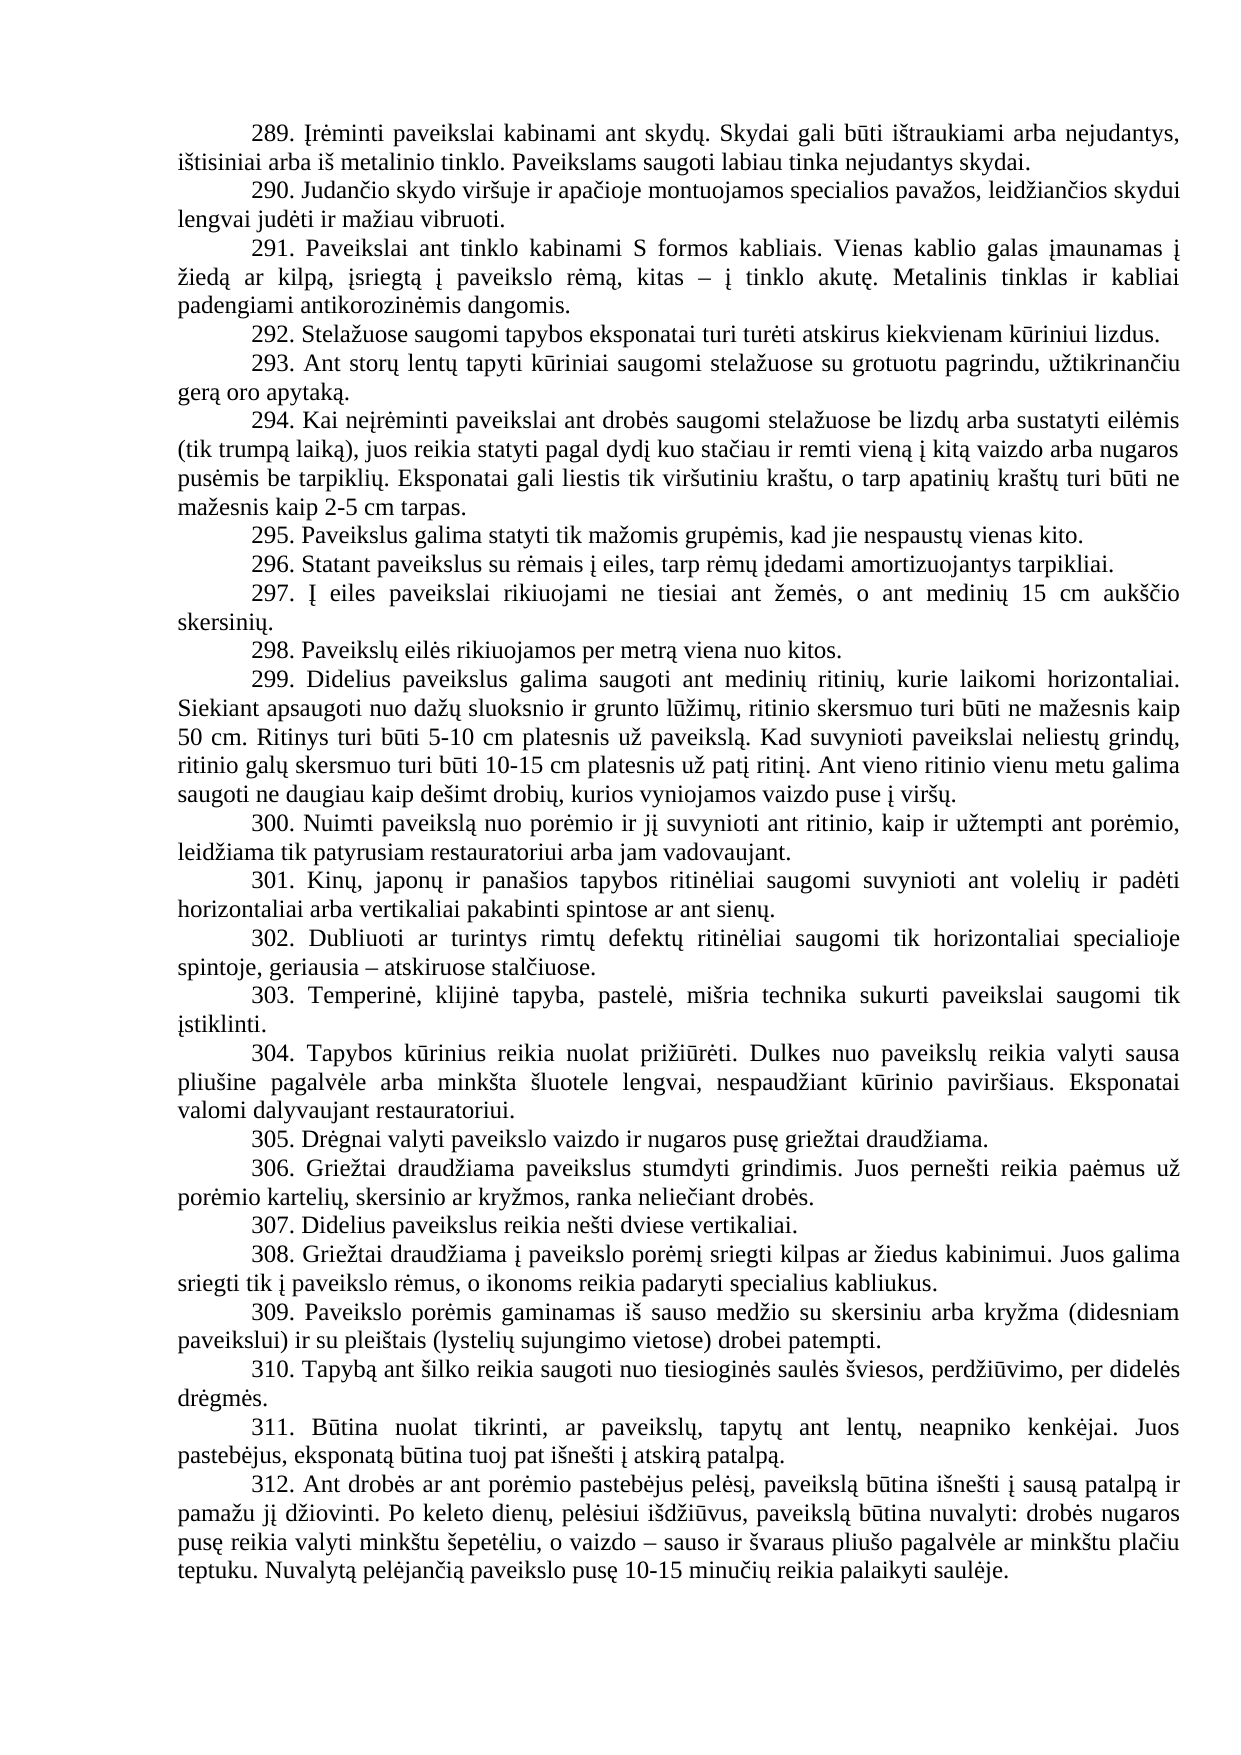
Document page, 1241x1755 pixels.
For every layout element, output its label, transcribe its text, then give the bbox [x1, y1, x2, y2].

text 299. Didelius paveikslus galima saugoti ant medinių ritinių, kurie laikomi horizontaliai. Siekiant apsaugoti nuo dažų sluoksnio ir grunto lūžimų, ritinio skersmuo turi būti ne mažesnis kaip 50 cm. Ritinys turi būti 5-10 cm platesnis už paveikslą. Kad suvynioti paveikslai neliestų grindų, ritinio galų skersmuo turi būti 10-15 cm platesnis už patį ritinį. Ant vieno ritinio vienu metu galima saugoti ne daugiau kaip dešimt drobių, kurios vyniojamos vaizdo puse į viršų. [177, 664, 1181, 808]
text 307. Didelius paveikslus reikia nešti dviese vertikaliai. [177, 1211, 1181, 1239]
text 291. Paveikslai ant tinklo kabinami S formos kabliais. Vienas kablio galas įmaunamas į žiedą ar kilpą, įsriegtą į paveikslo rėmą, kitas – į tinklo akutę. Metalinis tinklas ir kabliai padengiami antikorozinėmis dangomis. [177, 233, 1181, 319]
text 295. Paveikslus galima statyti tik mažomis grupėmis, kad jie nespaustų vienas kito. [177, 521, 1181, 549]
text 298. Paveikslų eilės rikiuojamos per metrą viena nuo kitos. [177, 636, 1181, 664]
text 301. Kinų, japonų ir panašios tapybos ritinėliai saugomi suvynioti ant volelių ir padėti horizontaliai arba vertikaliai pakabinti spintose ar ant sienų. [177, 866, 1181, 923]
text 306. Griežtai draudžiama paveikslus stumdyti grindimis. Juos pernešti reikia paėmus už porėmio kartelių, skersinio ar kryžmos, ranka neliečiant drobės. [177, 1153, 1181, 1211]
text 293. Ant storų lentų tapyti kūriniai saugomi stelažuose su grotuotu pagrindu, užtikrinančiu gerą oro apytaką. [177, 348, 1181, 406]
text 300. Nuimti paveikslą nuo porėmio ir jį suvynioti ant ritinio, kaip ir užtempti ant porėmio, leidžiama tik patyrusiam restauratoriui arba jam vadovaujant. [177, 808, 1181, 866]
text 296. Statant paveikslus su rėmais į eiles, tarp rėmų įdedami amortizuojantys tarpikliai. [177, 549, 1181, 578]
text 297. Į eiles paveikslai rikiuojami ne tiesiai ant žemės, o ant medinių 15 cm aukščio skersinių. [177, 578, 1181, 636]
text 292. Stelažuose saugomi tapybos eksponatai turi turėti atskirus kiekvienam kūriniui lizdus. [177, 319, 1181, 348]
text 302. Dubliuoti ar turintys rimtų defektų ritinėliai saugomi tik horizontaliai specialioje spintoje, geriausia – atskiruose stalčiuose. [177, 923, 1181, 981]
text 290. Judančio skydo viršuje ir apačioje montuojamos specialios pavažos, leidžiančios skydui lengvai judėti ir mažiau vibruoti. [177, 176, 1181, 233]
text 311. Būtina nuolat tikrinti, ar paveikslų, tapytų ant lentų, neapniko kenkėjai. Juos pastebėjus, eksponatą būtina tuoj pat išnešti į atskirą patalpą. [177, 1412, 1181, 1469]
text 289. Įrėminti paveikslai kabinami ant skydų. Skydai gali būti ištraukiami arba nejudantys, ištisiniai arba iš metalinio tinklo. Paveikslams saugoti labiau tinka nejudantys skydai. [177, 118, 1181, 176]
text 310. Tapybą ant šilko reikia saugoti nuo tiesioginės saulės šviesos, perdžiūvimo, per didelės drėgmės. [177, 1354, 1181, 1412]
text 304. Tapybos kūrinius reikia nuolat prižiūrėti. Dulkes nuo paveikslų reikia valyti sausa pliušine pagalvėle arba minkšta šluotele lengvai, nespaudžiant kūrinio paviršiaus. Eksponatai valomi dalyvaujant restauratoriui. [177, 1038, 1181, 1124]
text 303. Temperinė, klijinė tapyba, pastelė, mišria technika sukurti paveikslai saugomi tik įstiklinti. [177, 981, 1181, 1038]
text 312. Ant drobės ar ant porėmio pastebėjus pelėsį, paveikslą būtina išnešti į sausą patalpą ir pamažu jį džiovinti. Po keleto dienų, pelėsiui išdžiūvus, paveikslą būtina nuvalyti: drobės nugaros pusę reikia valyti minkštu šepetėliu, o vaizdo – sauso ir švaraus pliušo pagalvėle ar minkštu plačiu teptuku. Nuvalytą pelėjančią paveikslo pusę 10-15 minučių reikia palaikyti saulėje. [177, 1469, 1181, 1584]
text 305. Drėgnai valyti paveikslo vaizdo ir nugaros pusę griežtai draudžiama. [177, 1124, 1181, 1153]
text 308. Griežtai draudžiama į paveikslo porėmį sriegti kilpas ar žiedus kabinimui. Juos galima sriegti tik į paveikslo rėmus, o ikonoms reikia padaryti specialius kabliukus. [177, 1239, 1181, 1297]
text 309. Paveikslo porėmis gaminamas iš sauso medžio su skersiniu arba kryžma (didesniam paveikslui) ir su pleištais (lystelių sujungimo vietose) drobei patempti. [177, 1297, 1181, 1354]
text 294. Kai neįrėminti paveikslai ant drobės saugomi stelažuose be lizdų arba sustatyti eilėmis (tik trumpą laiką), juos reikia statyti pagal dydį kuo stačiau ir remti vieną į kitą vaizdo arba nugaros pusėmis be tarpiklių. Eksponatai gali liestis tik viršutiniu kraštu, o tarp apatinių kraštų turi būti ne mažesnis kaip 2-5 cm tarpas. [177, 406, 1181, 521]
